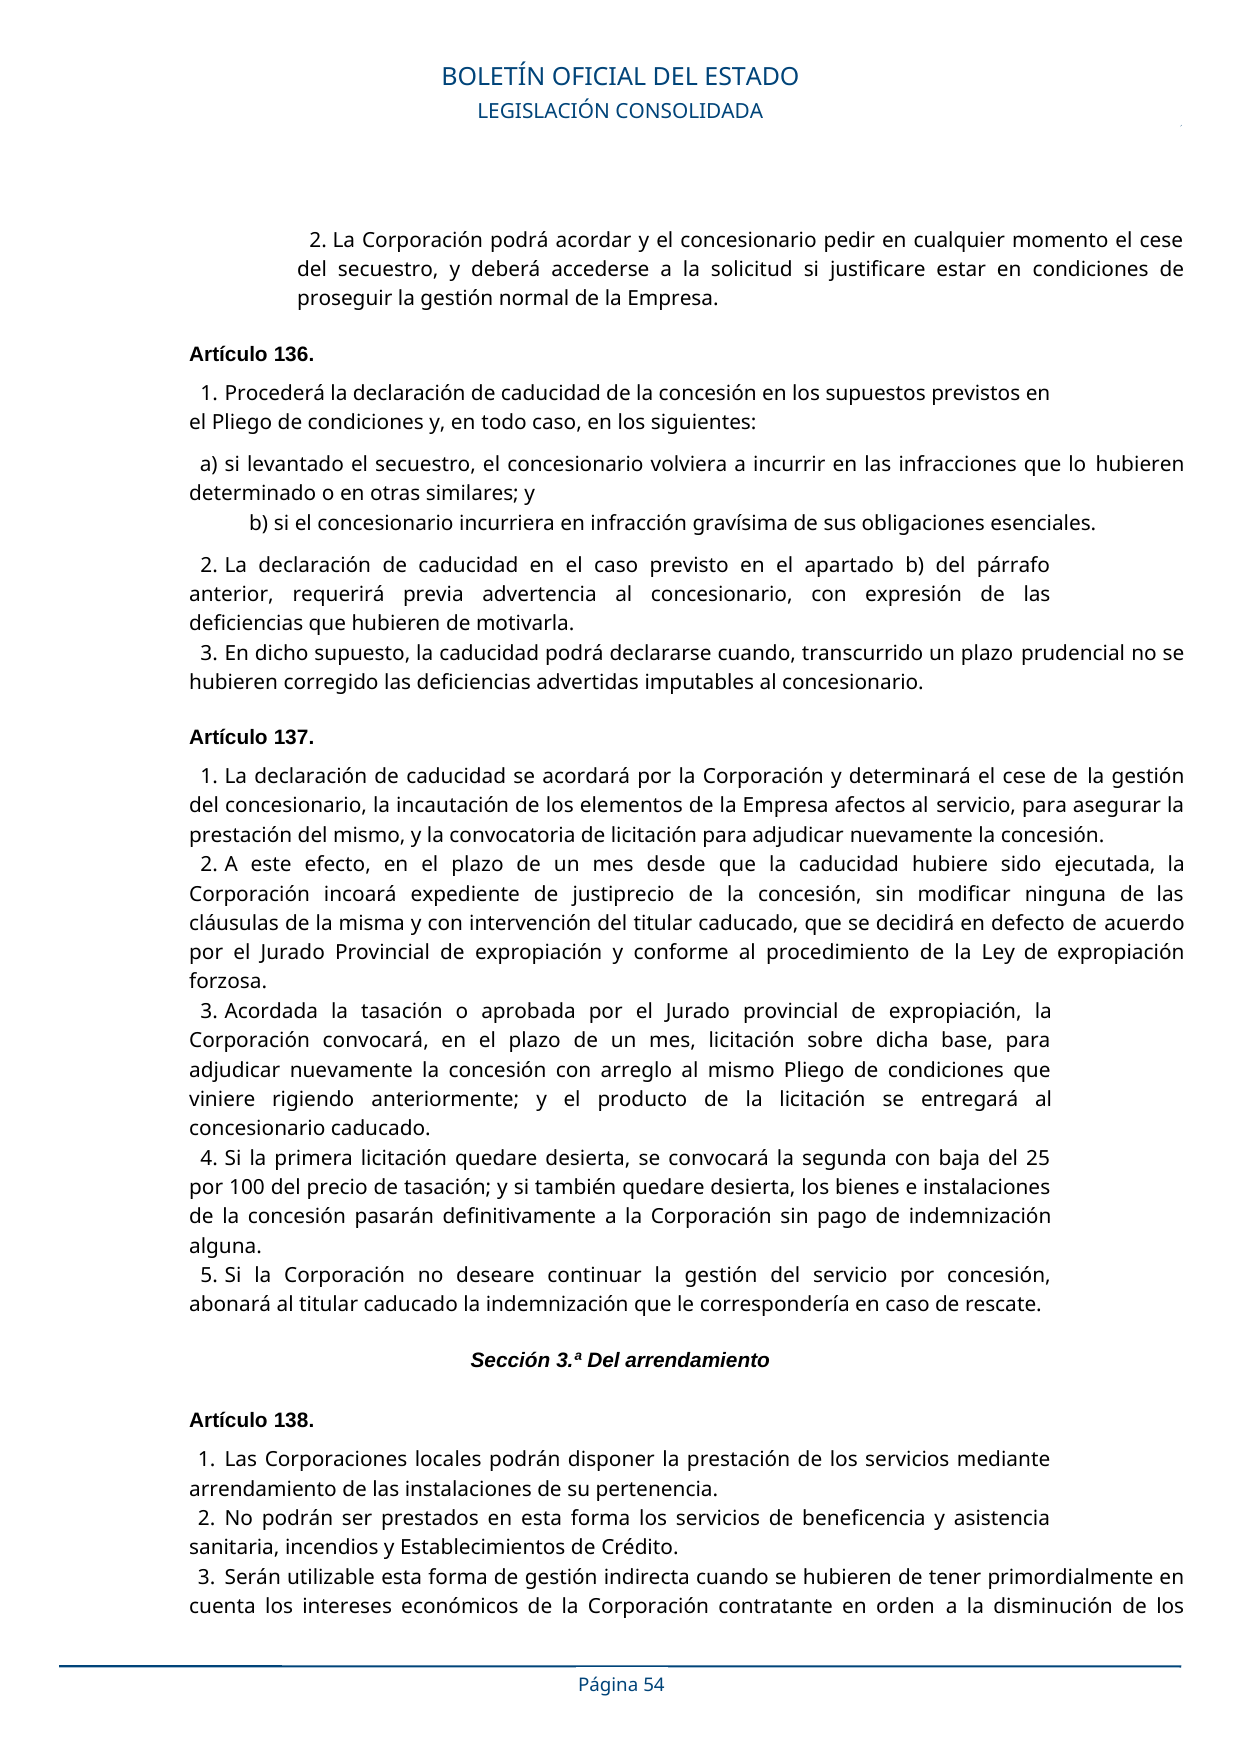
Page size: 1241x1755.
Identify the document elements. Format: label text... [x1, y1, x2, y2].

list si levantado el secuestro, el concesionario volviera a incurrir en las infracciones que lo hubieren determinado o en otras similares; y [164, 449, 1184, 507]
list La Corporación podrá acordar y el concesionario pedir en cualquier momento el cese del secuestro, y deberá accederse a la solicitud si justificare estar en condiciones de proseguir la gestión normal de la Empresa. [274, 225, 1184, 312]
list La declaración de caducidad en el caso previsto en el apartado b) del párrafo anterior, requerirá previa advertencia al concesionario, con expresión de las deficiencias que hubieren de motivarla. [165, 550, 1052, 637]
list Serán utilizable esta forma de gestión indirecta cuando se hubieren de tener primordialmente en cuenta los intereses económicos de la Corporación contratante en orden a la disminución de los [162, 1562, 1184, 1619]
list A este efecto, en el plazo de un mes desde que la caducidad hubiere sido ejecutada, la Corporación incoará expediente de justiprecio de la concesión, sin modificar ninguna de las cláusulas de la misma y con intervención del titular caducado, que se decidirá en defecto de acuerdo por el Jurado Provincial de expropiación y conforme al procedimiento de la Ley de expropiación forzosa. [165, 849, 1184, 995]
list Si la primera licitación quedare desierta, se convocará la segunda con baja del 25 por 100 del precio de tasación; y si también quedare desierta, los bienes e instalaciones de la concesión pasarán definitivamente a la Corporación sin pago de indemnización alguna. [165, 1143, 1052, 1259]
subtitle Artículo 136. [189, 342, 1184, 366]
subtitle Artículo 137. [189, 725, 1184, 749]
list Las Corporaciones locales podrán disponer la prestación de los servicios mediante arrendamiento de las instalaciones de su pertenencia. [162, 1444, 1051, 1502]
list En dicho supuesto, la caducidad podrá declararse cuando, transcurrido un plazo prudencial no se hubieren corregido las deficiencias advertidas imputables al concesionario. [165, 638, 1184, 696]
list Acordada la tasación o aprobada por el Jurado provincial de expropiación, la Corporación convocará, en el plazo de un mes, licitación sobre dicha base, para adjudicar nuevamente la concesión con arreglo al mismo Pliego de condiciones que viniere rigiendo anteriormente; y el producto de la licitación se entregará al concesionario caducado. [165, 996, 1052, 1142]
list No podrán ser prestados en esta forma los servicios de beneficencia y asistencia sanitaria, incendios y Establecimientos de Crédito. [162, 1503, 1052, 1561]
list Si la Corporación no deseare continuar la gestión del servicio por concesión, abonará al titular caducado la indemnización que le correspondería en caso de rescate. [165, 1260, 1052, 1318]
list Procederá la declaración de caducidad de la concesión en los supuestos previstos en el Pliego de condiciones y, en todo caso, en los siguientes: [165, 378, 1052, 436]
subtitle Artículo 138. [189, 1408, 1184, 1432]
text Sección 3.ª Del arrendamiento [470, 1348, 1184, 1372]
list La declaración de caducidad se acordará por la Corporación y determinará el cese de la gestión del concesionario, la incautación de los elementos de la Empresa afectos al servicio, para asegurar la prestación del mismo, y la convocatoria de licitación para adjudicar nuevamente la concesión. [165, 761, 1184, 848]
list si el concesionario incurriera en infracción gravísima de sus obligaciones esenciales. [249, 508, 1184, 536]
